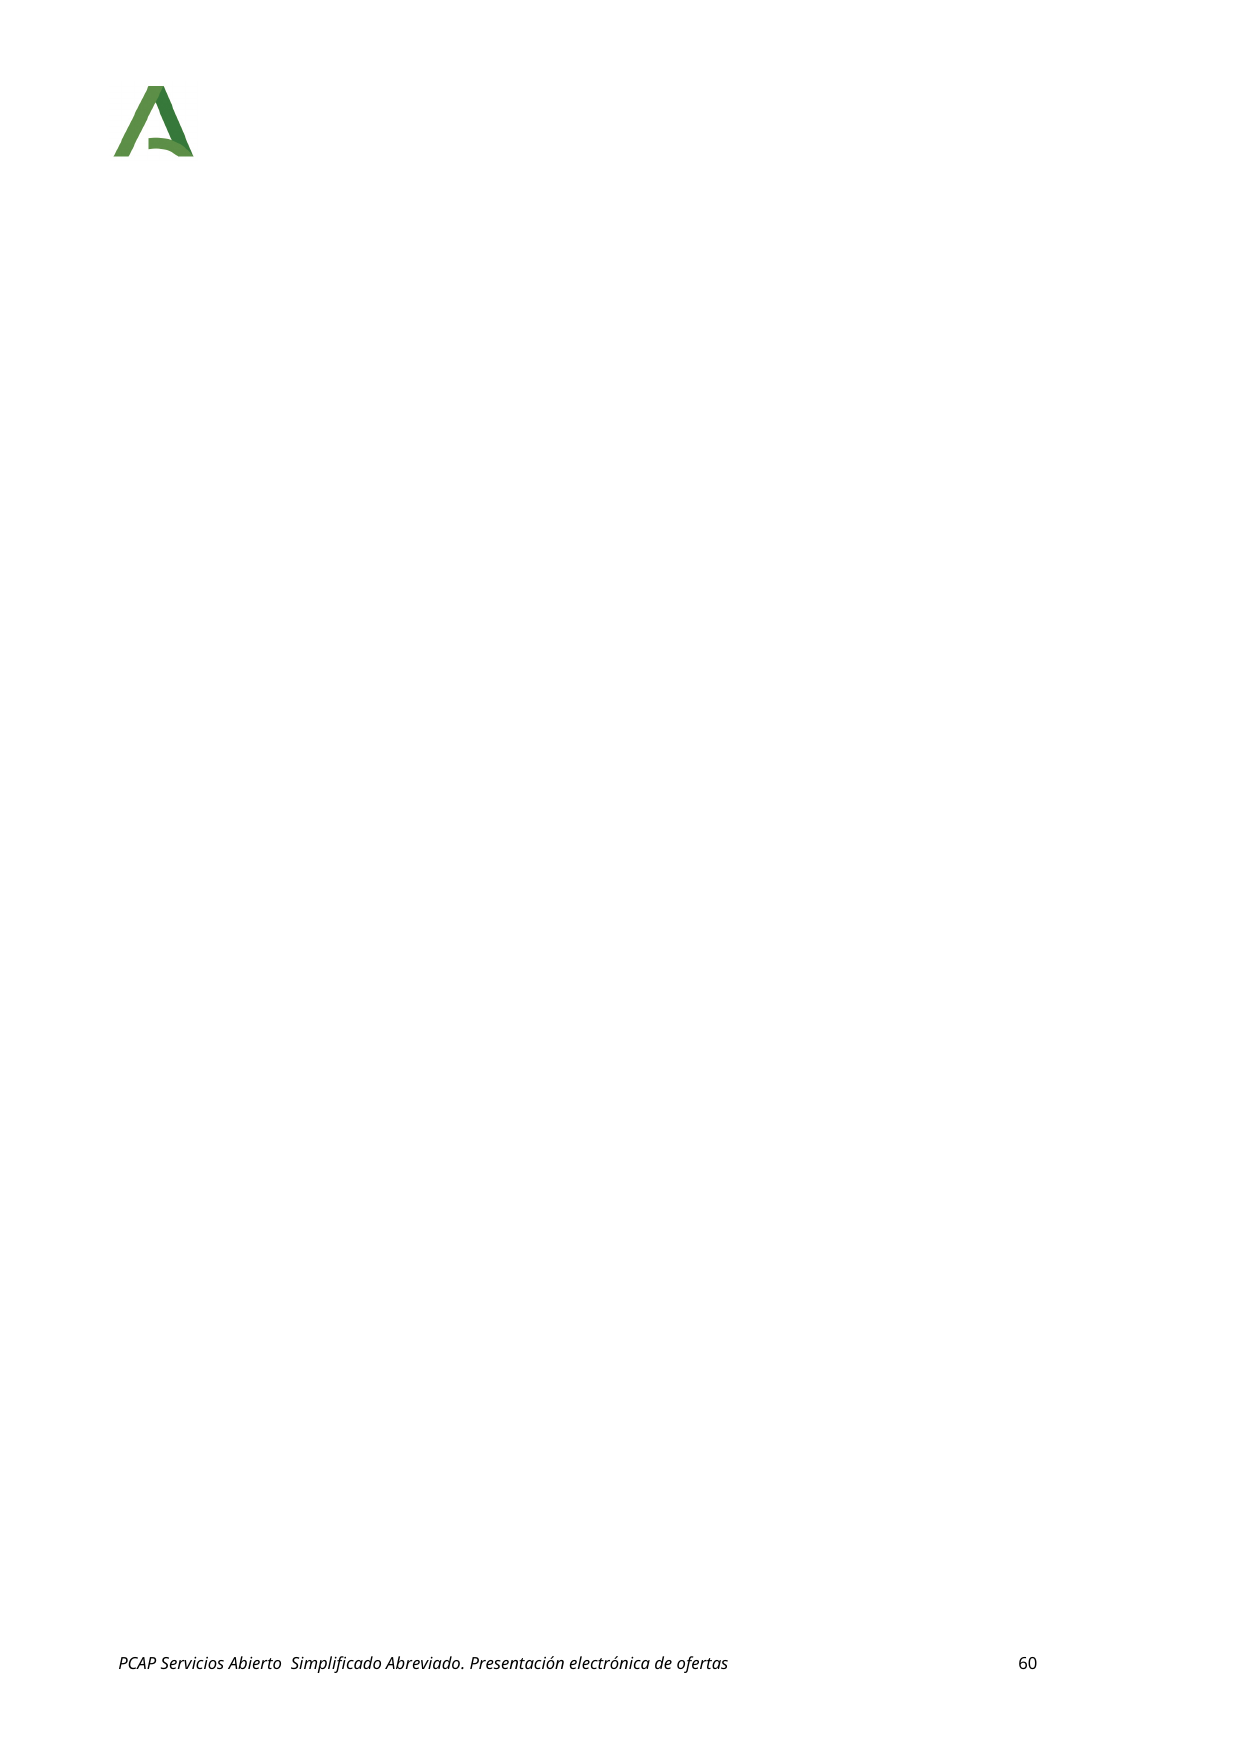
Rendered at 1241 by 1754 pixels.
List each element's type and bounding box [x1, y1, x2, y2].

picture [109, 81, 198, 161]
